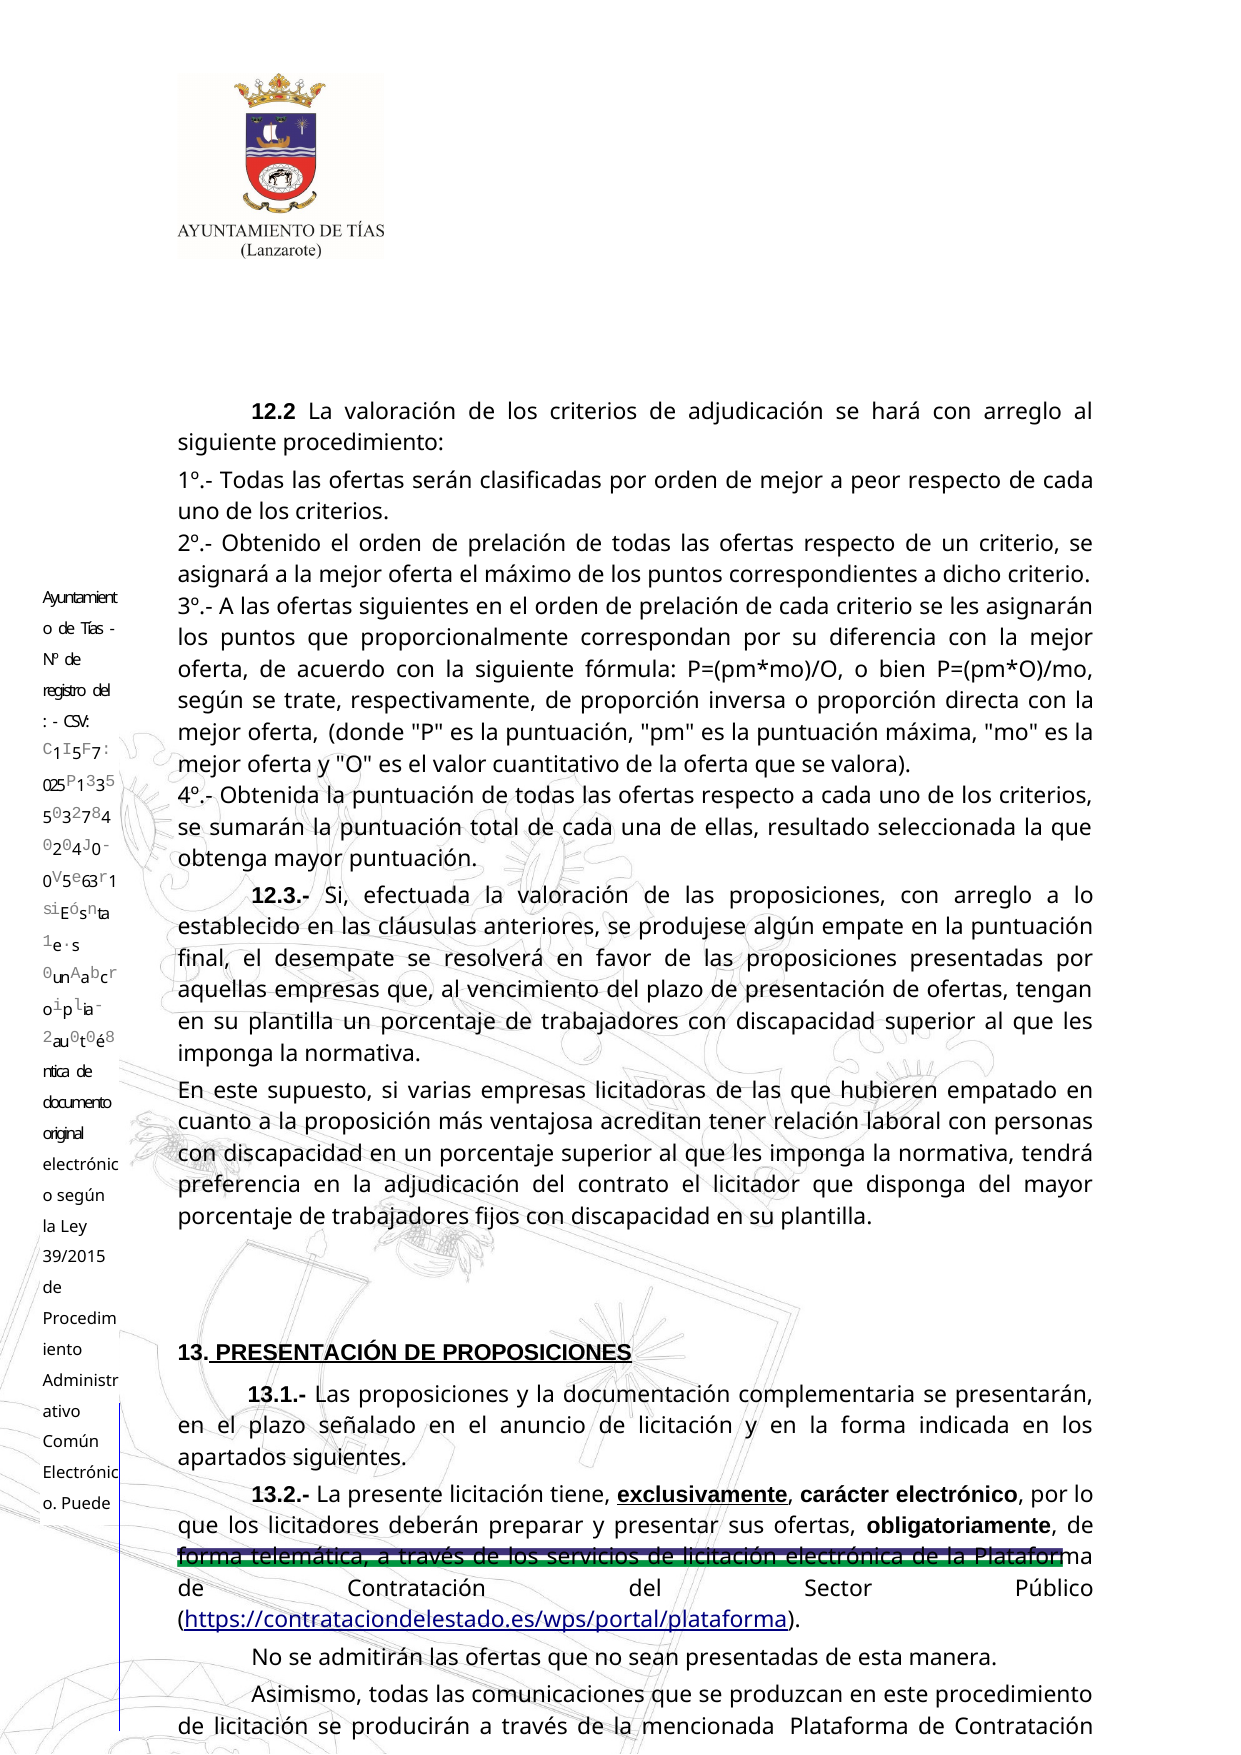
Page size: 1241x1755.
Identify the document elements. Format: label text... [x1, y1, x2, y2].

text 12.3.- Si, efectuada la valoración de las proposiciones, con arreglo a lo establecido en las cláusulas anteriores, se produjese algún empate en la puntuación final, el desempate se resolverá en favor de las proposiciones presentadas por aquellas empresas que, al vencimiento del plazo de presentación de ofertas, tengan en su plantilla un porcentaje de trabajadores con discapacidad superior al que les imponga la normativa. [995, 879, 1094, 1068]
subtitle 13. PRESENTACIÓN DE PROPOSICIONES [995, 1339, 1123, 1365]
text 13.1.- Las proposiciones y la documentación complementaria se presentarán, en el plazo señalado en el anuncio de licitación y en la forma indicada en los apartados siguientes. [995, 1377, 1093, 1472]
text 4º.- Obtenida la puntuación de todas las ofertas respecto a cada uno de los criterios, se sumarán la puntuación total de cada una de ellas, resultado seleccionada la que obtenga mayor puntuación. [995, 779, 1094, 873]
text En este supuesto, si varias empresas licitadoras de las que hubieren empatado en cuanto a la proposición más ventajosa acreditan tener relación laboral con personas con discapacidad en un porcentaje superior al que les imponga la normativa, tendrá preferencia en la adjudicación del contrato el licitador que disponga del mayor porcentaje de trabajadores fijos con discapacidad en su plantilla. [995, 1074, 1094, 1231]
text Ayuntamiento de Tías - Nº de registro del : - CSV: C1I5F7:025P133550327840204J0-0V5e63r1siEósnta 1e.s 0unAabcroiplia-2au0t0é8ntica de documento original electrónico según la Ley 39/2015 de Procedimiento Administrativo Común Electrónico. Puede comprobar su autenticidad en: [42, 586, 119, 1525]
text 13.2.- La presente licitación tiene, exclusivamente, carácter electrónico, por lo que los licitadores deberán preparar y presentar sus ofertas, obligatoriamente, de forma telemática, a través de los servicios de licitación electrónica de la Plataforma de Contratación del Sector Público (https://contrataciondelestado.es/wps/portal/plataforma). [995, 1478, 1094, 1634]
text 1º.- Todas las ofertas serán clasificadas por orden de mejor a peor respecto de cada uno de los criterios. [177, 464, 1094, 527]
text 3º.- A las ofertas siguientes en el orden de prelación de cada criterio se les asignarán los puntos que proporcionalmente correspondan por su diferencia con la mejor oferta, de acuerdo con la siguiente fórmula: P=(pm*mo)/O, o bien P=(pm*O)/mo, según se trate, respectivamente, de proporción inversa o proporción directa con la mejor oferta, (donde "P" es la puntuación, "pm" es la puntuación máxima, "mo" es la mejor oferta y "O" es el valor cuantitativo de la oferta que se valora). [177, 590, 1094, 779]
text 2º.- Obtenido el orden de prelación de todas las ofertas respecto de un criterio, se asignará a la mejor oferta el máximo de los puntos correspondientes a dicho criterio. [177, 527, 1094, 589]
text No se admitirán las ofertas que no sean presentadas de esta manera. [995, 1640, 1123, 1672]
text Asimismo, todas las comunicaciones que se produzcan en este procedimiento de licitación se producirán a través de la mencionada Plataforma de Contratación del Sector Público. [995, 1678, 1094, 1741]
text 12.2 La valoración de los criterios de adjudicación se hará con arreglo al siguiente procedimiento: [177, 395, 1093, 457]
